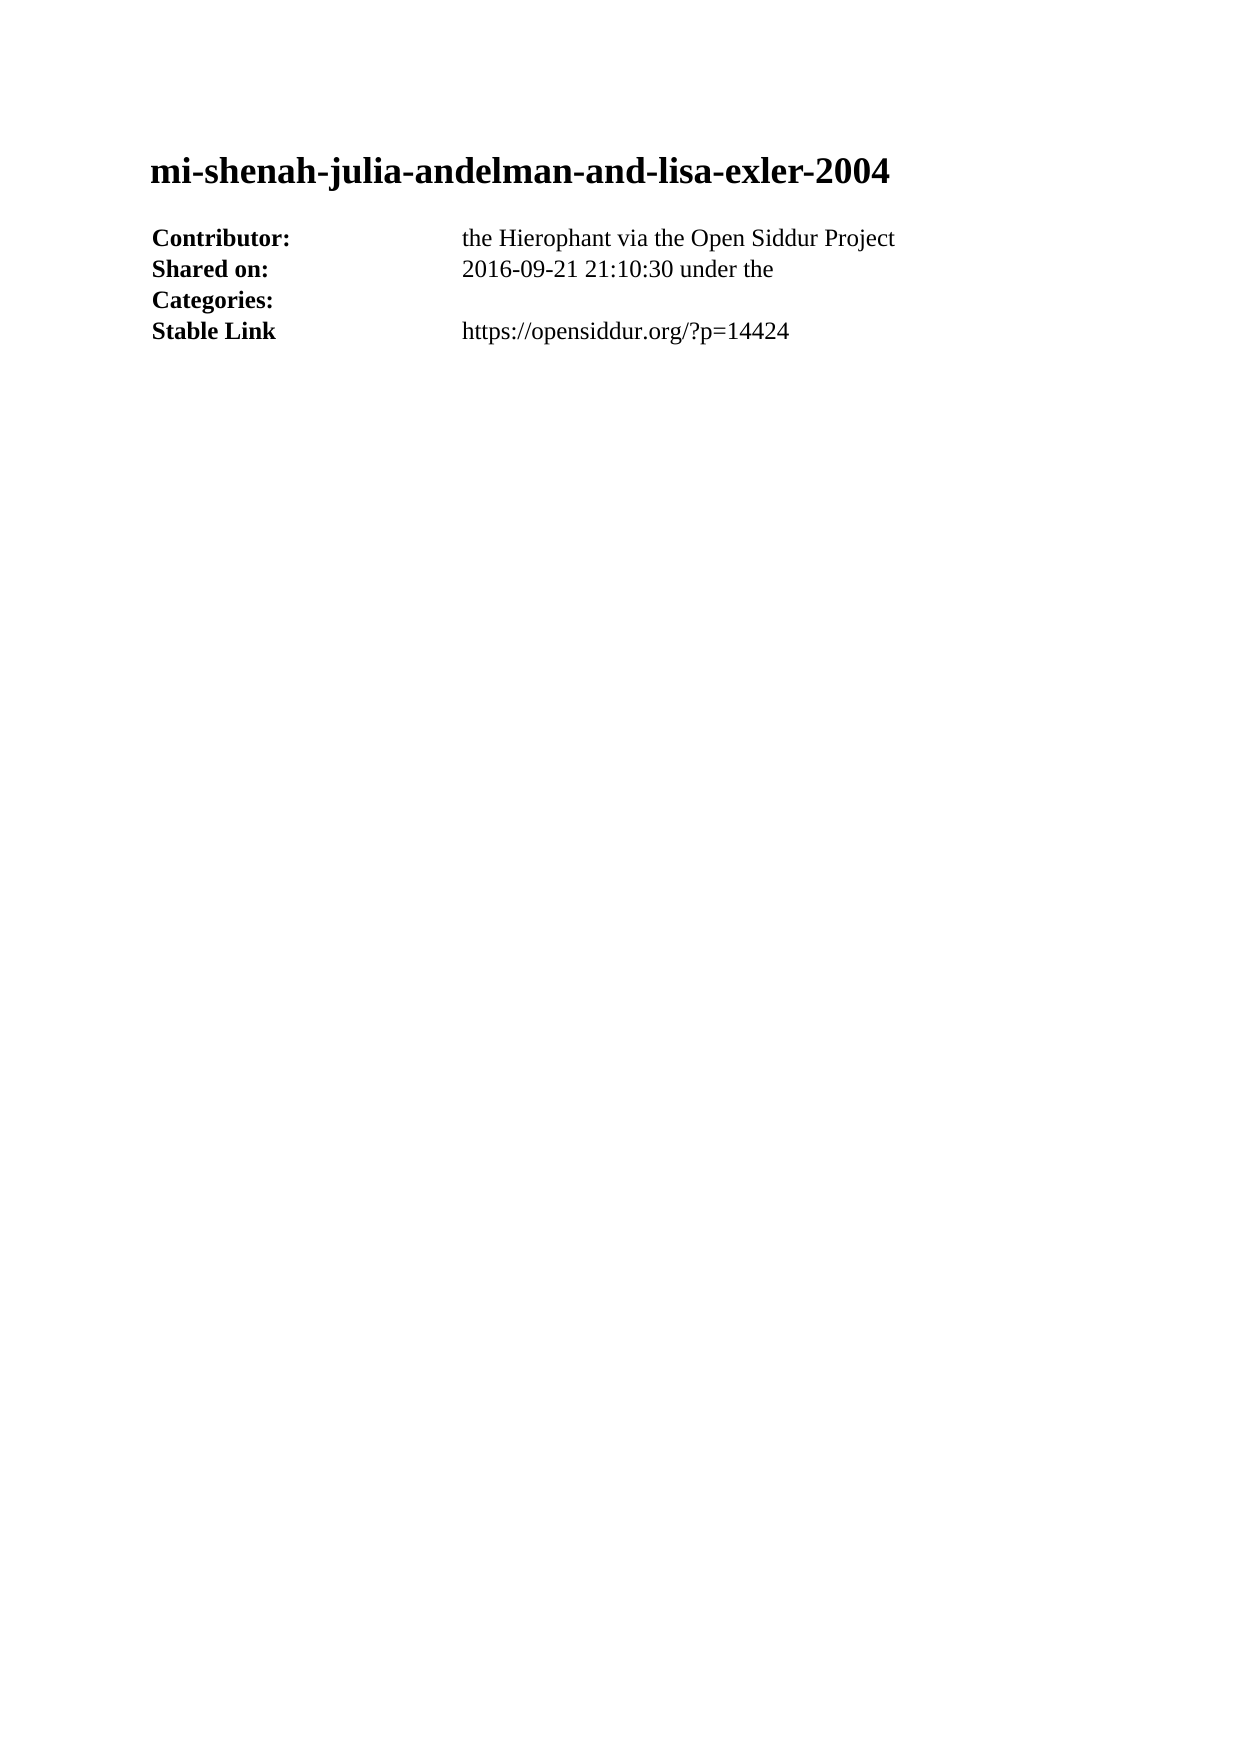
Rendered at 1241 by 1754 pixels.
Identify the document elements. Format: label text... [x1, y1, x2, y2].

table_cell Categories: [150, 284, 460, 315]
table_cell [460, 284, 1090, 315]
subtitle mi-shenah-julia-andelman-and-lisa-exler-2004 [150, 150, 1090, 192]
table_cell 2016-09-21 21:10:30 under the [460, 254, 1090, 284]
table_header Contributor: [150, 223, 460, 253]
table_header the Hierophant via the Open Siddur Project [460, 223, 1090, 253]
table_cell Stable Link [150, 315, 460, 346]
table_cell https://opensiddur.org/?p=14424 [460, 315, 1090, 346]
table_cell Shared on: [150, 254, 460, 284]
